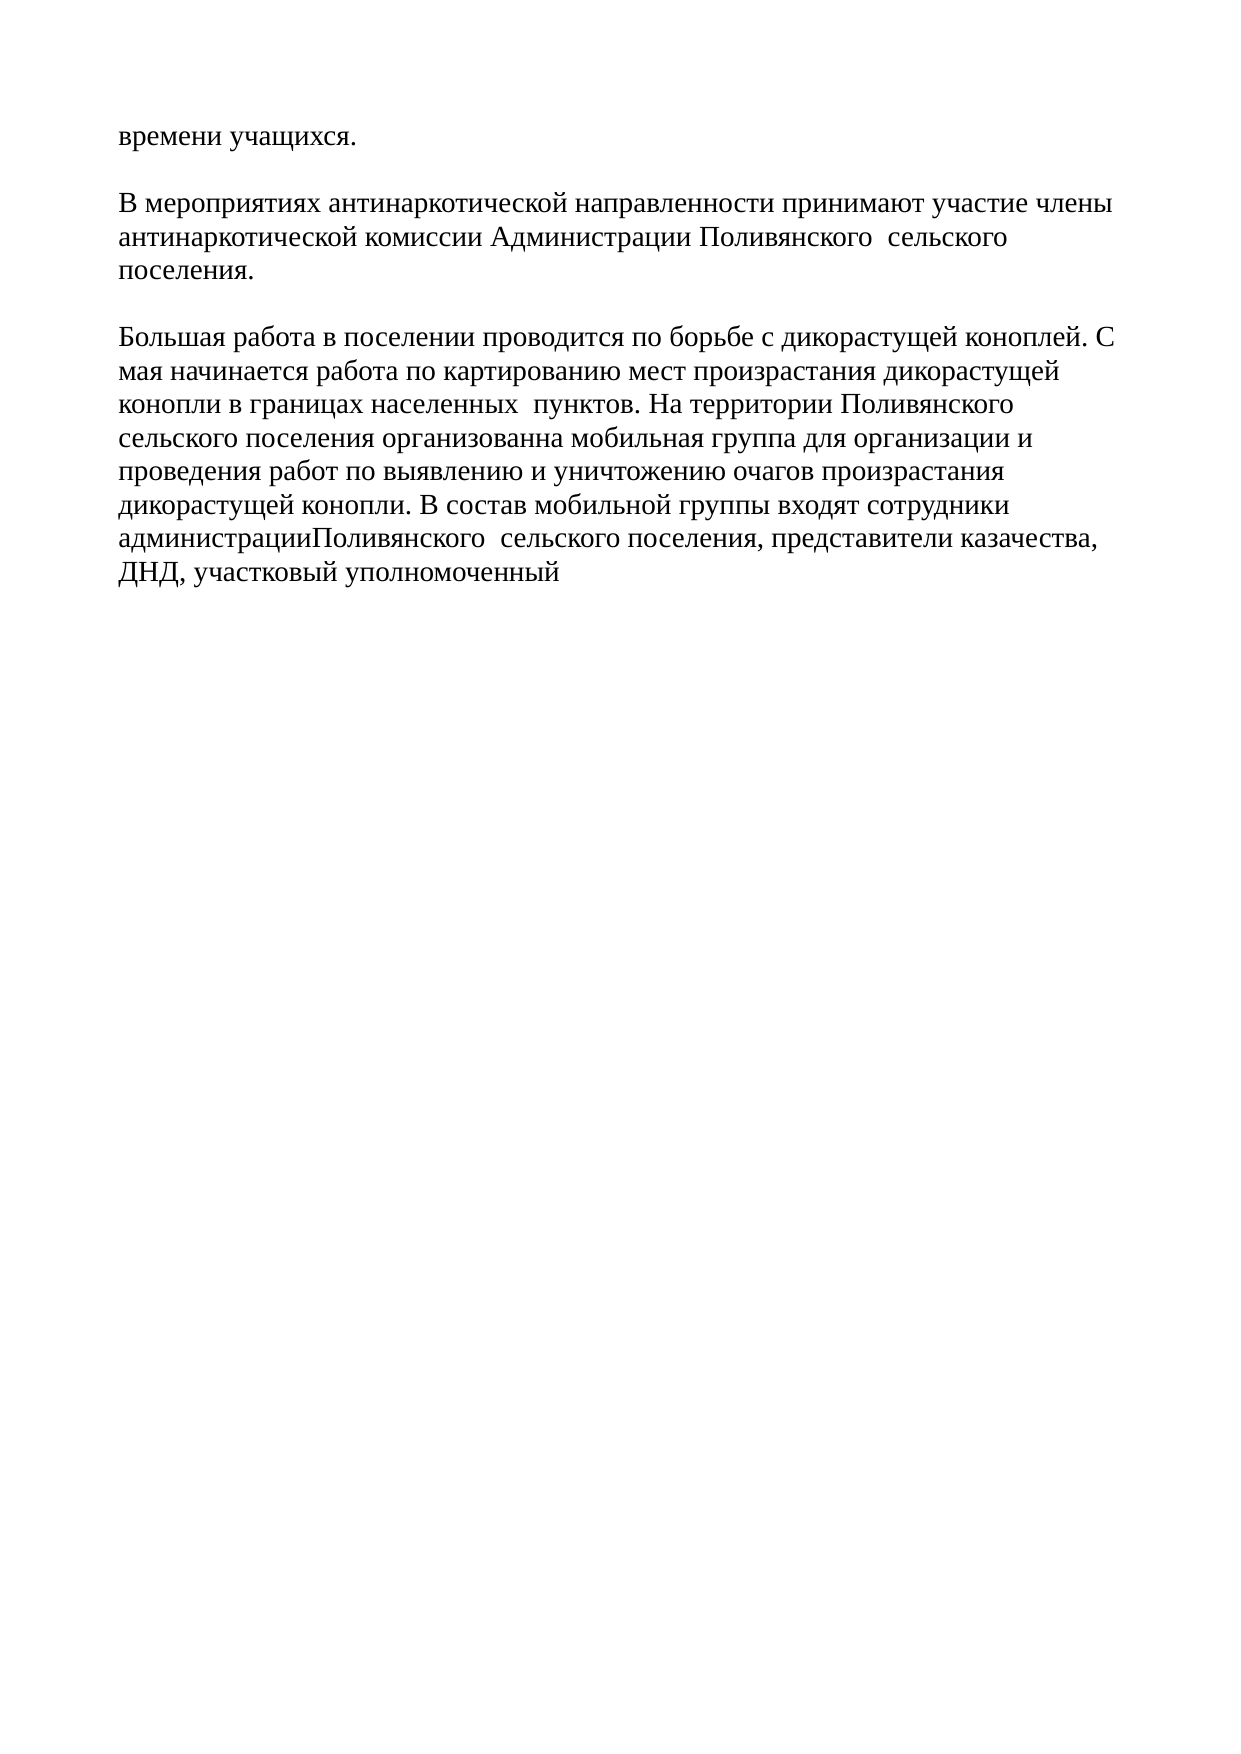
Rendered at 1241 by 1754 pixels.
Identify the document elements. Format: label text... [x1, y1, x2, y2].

text времени учащихся. В мероприятиях антинаркотической направленности принимают участие члены антинаркотической комиссии Администрации Поливянского сельского поселения. Большая работа в поселении проводится по борьбе с дикорастущей коноплей. С мая начинается работа по картированию мест произрастания дикорастущей конопли в границах населенных пунктов. На территории Поливянского сельского поселения организованна мобильная группа для организации и проведения работ по выявлению и уничтожению очагов произрастания дикорастущей конопли. В состав мобильной группы входят сотрудники администрацииПоливянского сельского поселения, представители казачества, ДНД, участковый уполномоченный [118, 118, 1122, 588]
